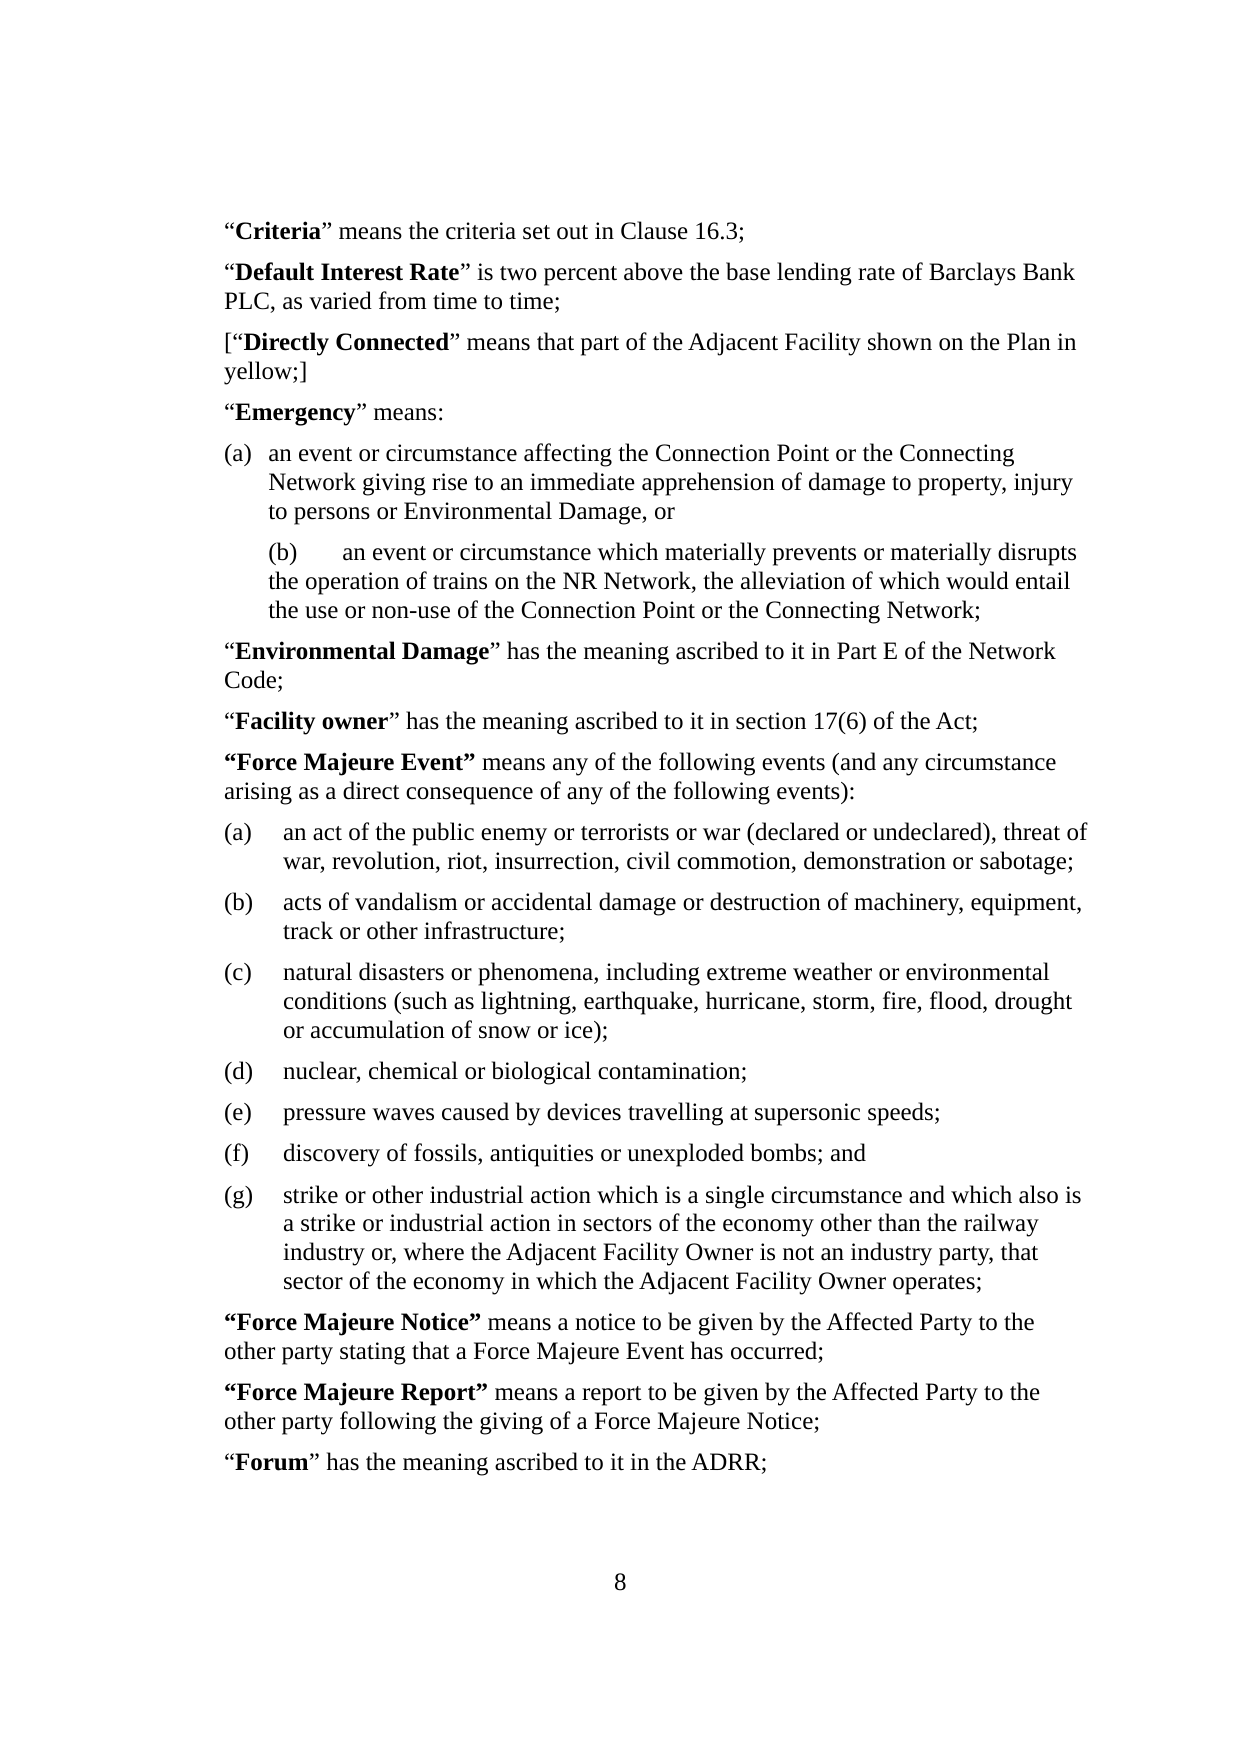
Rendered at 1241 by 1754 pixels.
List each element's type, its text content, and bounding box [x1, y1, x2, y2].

text (f) discovery of fossils, antiquities or unexploded bombs; and [224, 1138, 1090, 1167]
text “Criteria” means the criteria set out in Clause 16.3; [224, 216, 1090, 245]
text (a) an act of the public enemy or terrorists or war (declared or undeclared), threat of war, revolution, riot, insurrection, civil commotion, demonstration or sabotage; [224, 817, 1090, 875]
text “Force Majeure Report” means a report to be given by the Affected Party to the other party following the giving of a Force Majeure Notice; [224, 1377, 1090, 1435]
text “Environmental Damage” has the meaning ascribed to it in Part E of the Network Code; [224, 636, 1090, 693]
text [“Directly Connected” means that part of the Adjacent Facility shown on the Plan in yellow;] [150, 327, 1090, 385]
text “Facility owner” has the meaning ascribed to it in section 17(6) of the Act; [224, 706, 1090, 735]
text (d) nuclear, chemical or biological contamination; [224, 1056, 1090, 1085]
text “Force Majeure Notice” means a notice to be given by the Affected Party to the other party stating that a Force Majeure Event has occurred; [224, 1307, 1090, 1365]
text (b) acts of vandalism or accidental damage or destruction of machinery, equipment, track or other infrastructure; [224, 887, 1090, 945]
text “Forum” has the meaning ascribed to it in the ADRR; [224, 1447, 1090, 1476]
text “Default Interest Rate” is two percent above the base lending rate of Barclays Bank PLC, as varied from time to time; [224, 257, 1090, 315]
text (c) natural disasters or phenomena, including extreme weather or environmental conditions (such as lightning, earthquake, hurricane, storm, fire, flood, drought or accumulation of snow or ice); [224, 957, 1090, 1043]
text “Force Majeure Event” means any of the following events (and any circumstance arising as a direct consequence of any of the following events): [224, 747, 1090, 805]
text (b) an event or circumstance which materially prevents or materially disrupts the operation of trains on the NR Network, the alleviation of which would entail the use or non-use of the Connection Point or the Connecting Network; [150, 537, 1090, 623]
text (e) pressure waves caused by devices travelling at supersonic speeds; [224, 1097, 1090, 1126]
text (g) strike or other industrial action which is a single circumstance and which also is a strike or industrial action in sectors of the economy other than the railway industry or, where the Adjacent Facility Owner is not an industry party, that sector of the economy in which the Adjacent Facility Owner operates; [224, 1180, 1090, 1295]
text (a) an event or circumstance affecting the Connection Point or the Connecting Network giving rise to an immediate apprehension of damage to property, injury to persons or Environmental Damage, or [224, 438, 1090, 525]
text “Emergency” means: [224, 397, 1090, 426]
